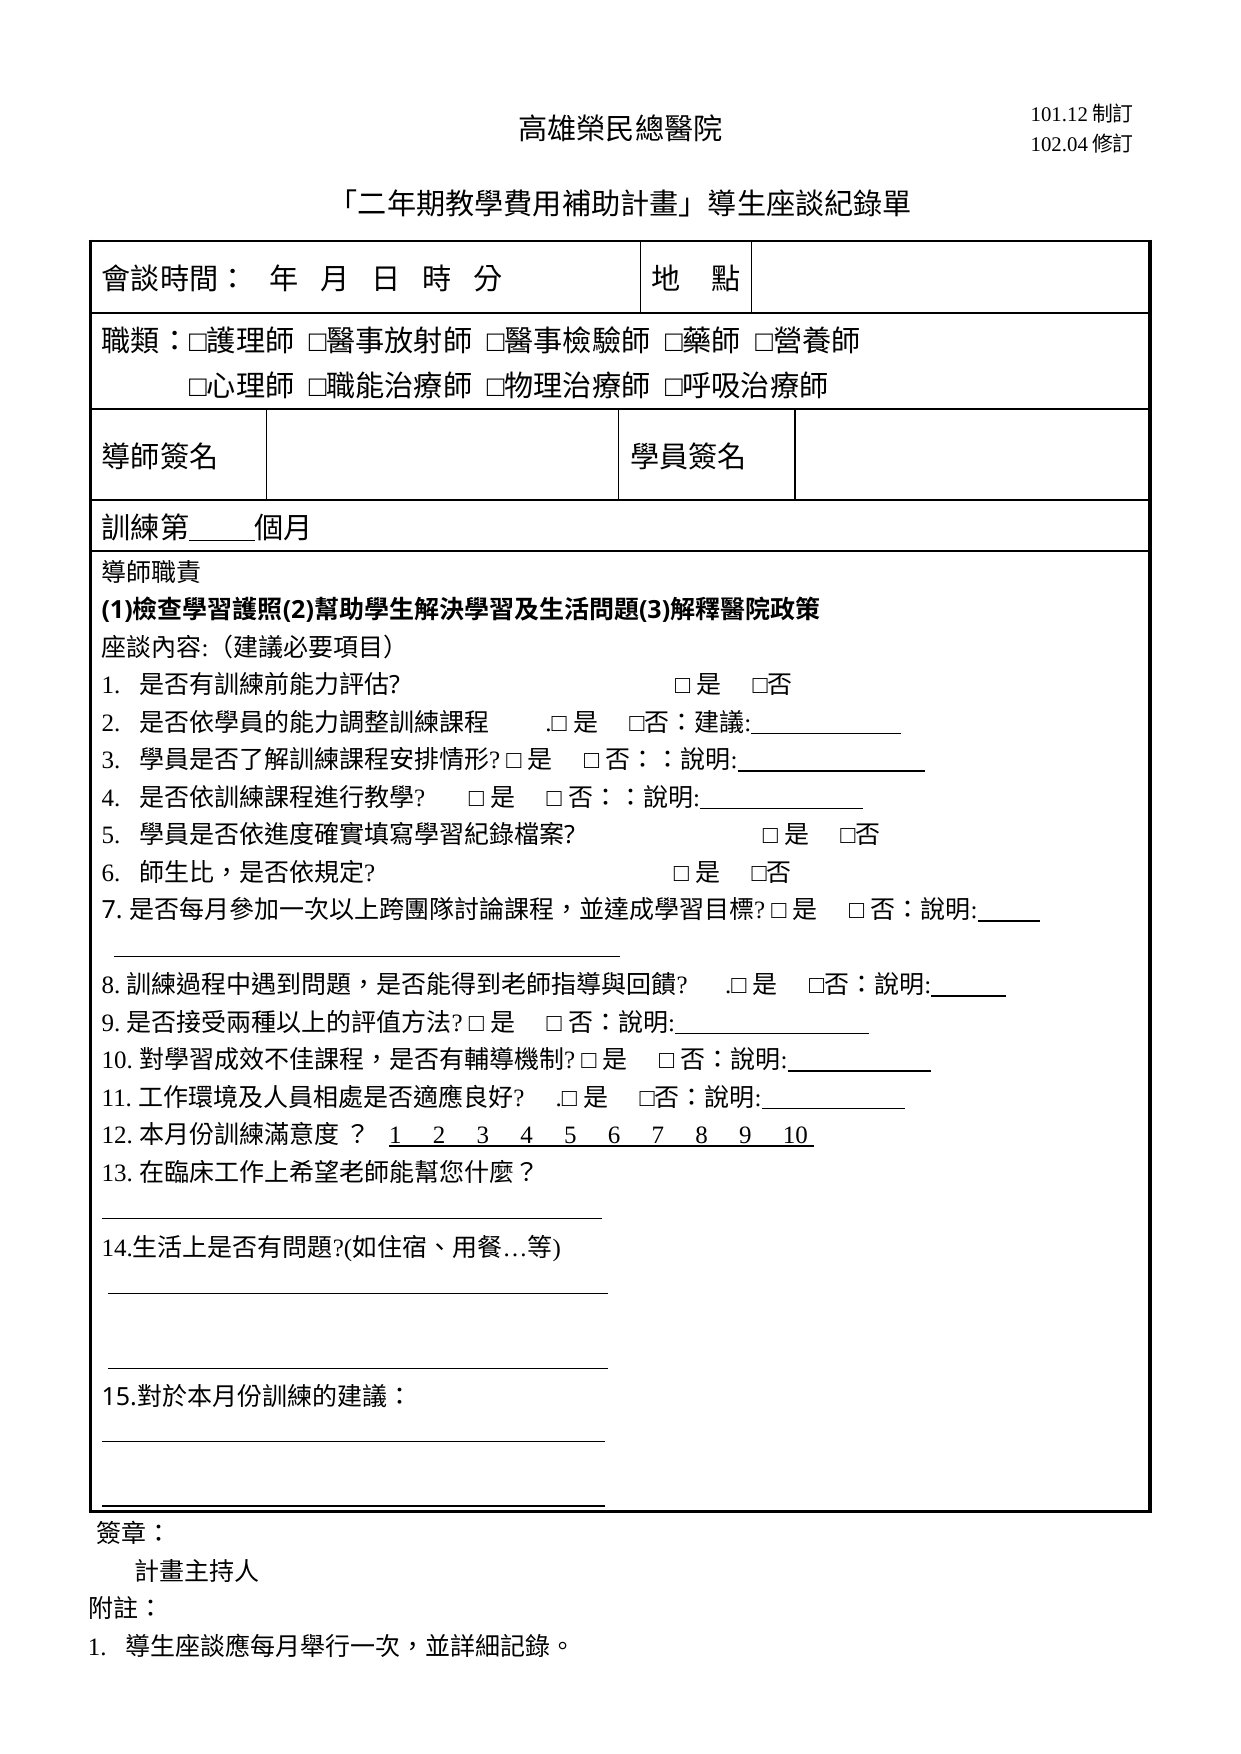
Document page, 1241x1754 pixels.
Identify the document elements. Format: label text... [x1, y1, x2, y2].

text 「二年期教學費用補助計畫」導生座談紀錄單 [59, 164, 1181, 239]
table_cell [267, 410, 618, 499]
table_cell 訓練第 個月 [92, 501, 1148, 549]
table_cell [796, 410, 1148, 499]
table_header 地點 [641, 242, 751, 312]
list 導生座談應每月舉行一次，並詳細記錄。 [88, 1625, 1181, 1663]
table_cell 職類：□護理師 □醫事放射師 □醫事檢驗師 □藥師 □營養師 □心理師 □職能治療師 □物理治療師 □呼吸治療師 [92, 314, 1148, 408]
text 附註： [88, 1588, 1181, 1625]
text 計畫主持人 [59, 1550, 1181, 1588]
text 101.12制訂 [1030, 97, 1150, 127]
text 簽章： [97, 1513, 1181, 1550]
table_header 會談時間： 年 月 日 時 分 [92, 242, 640, 312]
table_cell 導師職責 (1)檢查學習護照(2)幫助學生解決學習及生活問題(3)解釋醫院政策 座談內容:（建議必要項目） 是否有訓練前能力評估? □ 是 □否 是否依學員的能力調整訓練課程 .□ 是 □否：建議: 學員是否了解訓練課程安排情形? □ 是 □ 否：：說明: 是否依訓練課程進行教學? □ 是 □ 否：：說明: 學員是否依進度確實填寫學習紀錄檔案? □ 是 □否 師生比，是否依規定? □ 是 □否 7. 是否每月參加一次以上跨團隊討論課程，並達成學習目標? □ 是 □ 否：說明: 8. 訓練過程中遇到問題，是否能得到老師指導與回饋? .□ 是 □否：說明: 9. 是否接受兩種以上的評值方法? □ 是 □ 否：說明: 10. 對學習成效不佳課程，是否有輔導機制? □ 是 □ 否：說明: 11. 工作環境及人員相處是否適應良好? .□ 是 □否：說明: 12. 本月份訓練滿意度 ？ 1 2 3 4 5 6 7 8 9 10 13. 在臨床工作上希望老師能幫您什麼？ 14.生活上是否有問題?(如住宿、用餐…等) 15.對於本月份訓練的建議： [92, 552, 1148, 1510]
text 102.04修訂 [1030, 127, 1150, 157]
table_header [752, 242, 1148, 312]
text 高雄榮民總醫院 [59, 89, 1181, 183]
table_cell 導師簽名 [92, 410, 266, 499]
table_cell 學員簽名 [619, 410, 794, 499]
